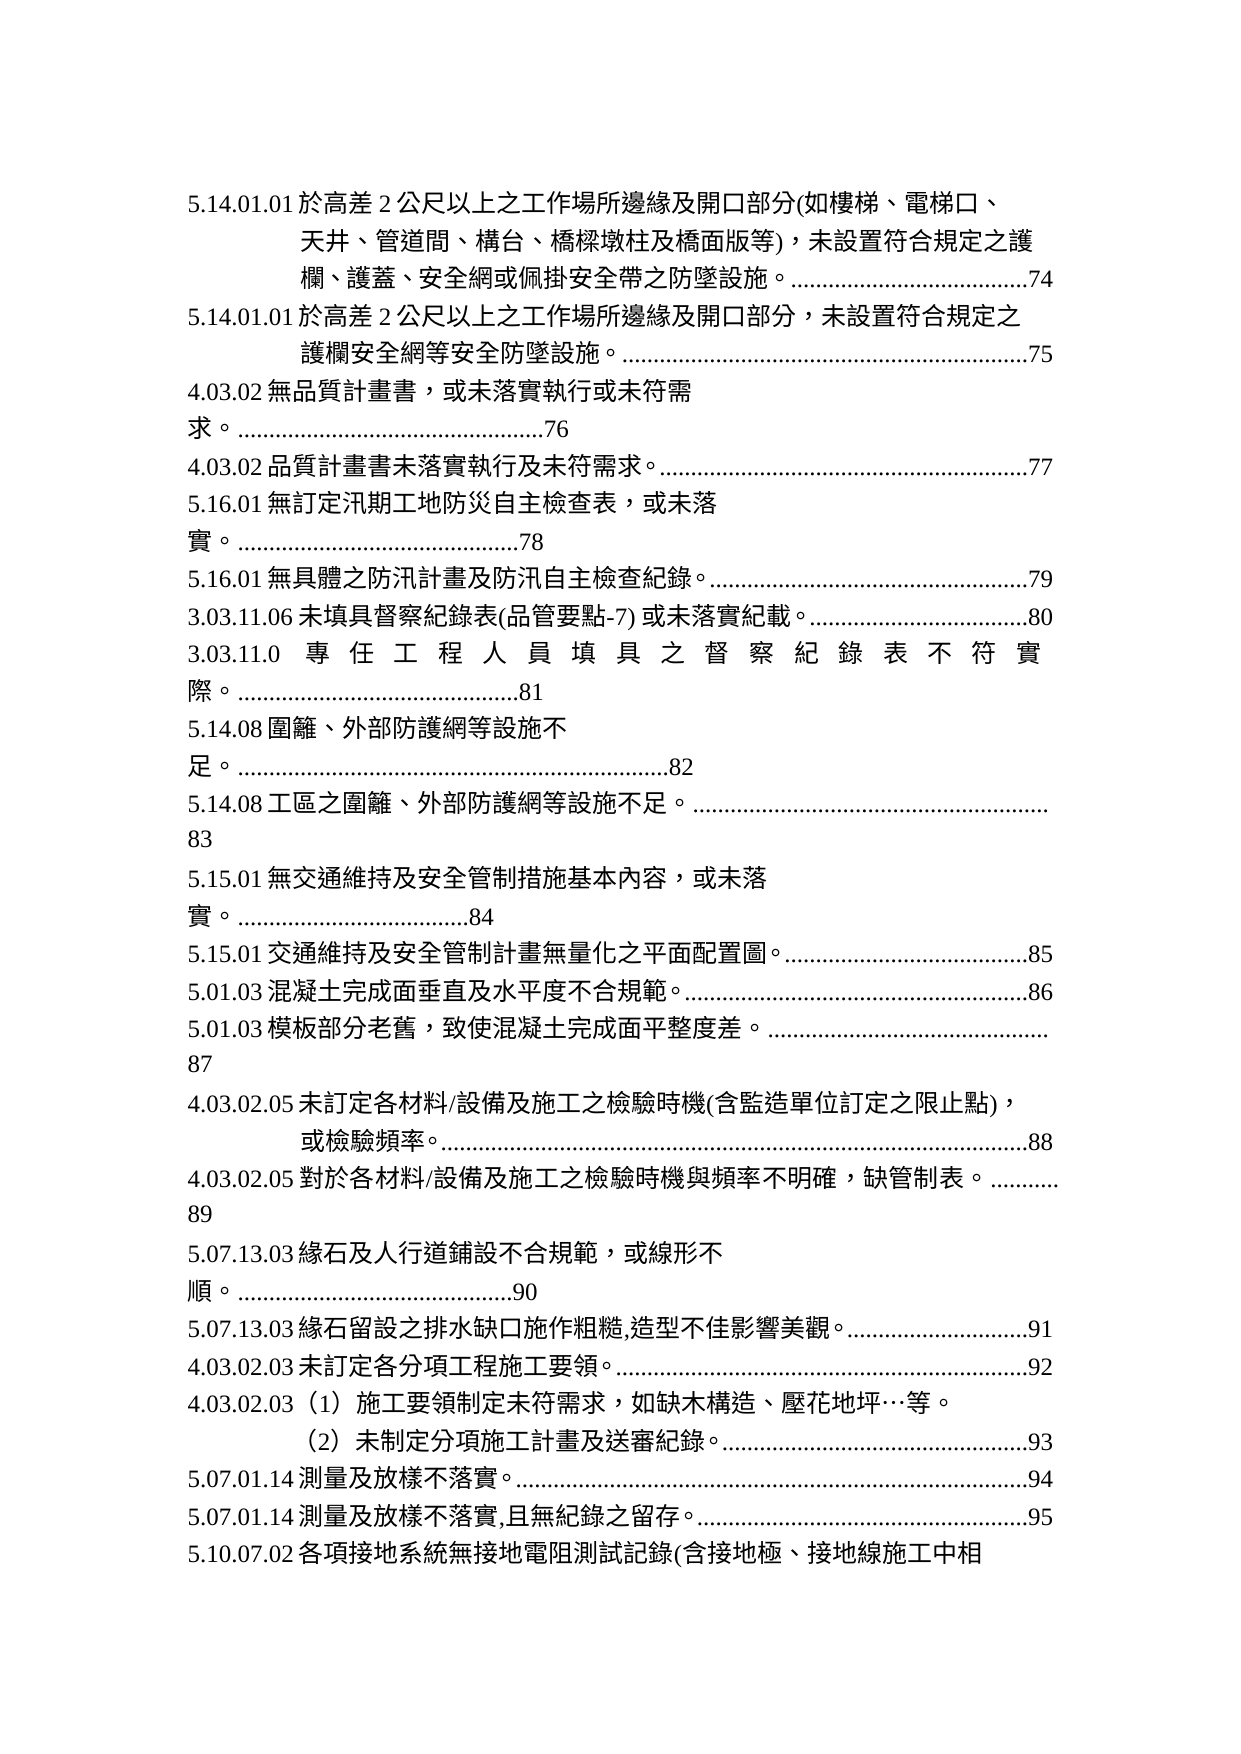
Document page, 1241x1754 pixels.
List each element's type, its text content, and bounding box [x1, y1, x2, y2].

text 5.07.01.14測量及放樣不落實。..................................................................................94 [187, 1458, 1053, 1496]
text 5.15.01交通維持及安全管制計畫無量化之平面配置圖。.......................................85 [187, 933, 1053, 971]
text 3.03.11.06未填具督察紀錄表(品管要點-7) 或未落實紀載。...................................80 [187, 596, 1053, 633]
text 或檢驗頻率。..............................................................................................88 [300, 1121, 1053, 1158]
text 天井、管道間、構台、橋樑墩柱及橋面版等)，未設置符合規定之護 [300, 221, 1053, 258]
text 4.03.02.05對於各材料/設備及施工之檢驗時機與頻率不明確，缺管制表。...........89 [187, 1158, 1053, 1233]
text 4.03.02品質計畫書未落實執行及未符需求。...........................................................77 [187, 446, 1053, 483]
text 5.07.13.03緣石及人行道鋪設不合規範，或線形不順。............................................90 [187, 1233, 1053, 1308]
text 5.16.01無具體之防汛計畫及防汛自主檢查紀錄。...................................................79 [187, 558, 1053, 596]
text 5.14.01.01於高差2公尺以上之工作場所邊緣及開口部分，未設置符合規定之 [187, 296, 1053, 333]
text 5.01.03混凝土完成面垂直及水平度不合規範。.......................................................86 [187, 971, 1053, 1008]
text 4.03.02.03未訂定各分項工程施工要領。..................................................................92 [187, 1346, 1053, 1383]
text 5.15.01無交通維持及安全管制措施基本內容，或未落實。.....................................84 [187, 858, 1053, 933]
text 5.01.03模板部分老舊，致使混凝土完成面平整度差。.............................................87 [187, 1008, 1053, 1083]
text 5.07.13.03緣石留設之排水缺口施作粗糙,造型不佳影響美觀。.............................91 [187, 1308, 1053, 1346]
text 5.14.08工區之圍籬、外部防護網等設施不足。.........................................................83 [187, 783, 1053, 858]
text 4.03.02.03（1）施工要領制定未符需求，如缺木構造、壓花地坪…等。 [187, 1383, 1053, 1421]
text 4.03.02無品質計畫書，或未落實執行或未符需求。.................................................76 [187, 371, 1053, 446]
text 5.14.08圍籬、外部防護網等設施不足。.....................................................................82 [187, 708, 1053, 783]
text （2）未制定分項施工計畫及送審紀錄。.................................................93 [292, 1421, 1053, 1458]
text 4.03.02.05未訂定各材料/設備及施工之檢驗時機(含監造單位訂定之限止點)， [187, 1083, 1053, 1121]
text 5.10.07.02各項接地系統無接地電阻測試記錄(含接地極、接地線施工中相 [187, 1533, 1053, 1571]
text 5.16.01無訂定汛期工地防災自主檢查表，或未落實。.............................................78 [187, 483, 1053, 558]
text 3.03.11.0專任工程人員填具之督察紀錄表不符實際。.............................................81 [187, 633, 1053, 708]
text 護欄安全網等安全防墜設施。.................................................................75 [200, 333, 1053, 371]
text 欄、護蓋、安全網或佩掛安全帶之防墜設施。......................................74 [300, 258, 1053, 296]
text 5.07.01.14測量及放樣不落實,且無紀錄之留存。.....................................................95 [187, 1496, 1053, 1533]
text 5.14.01.01於高差2公尺以上之工作場所邊緣及開口部分(如樓梯、電梯口、 [187, 183, 1053, 221]
